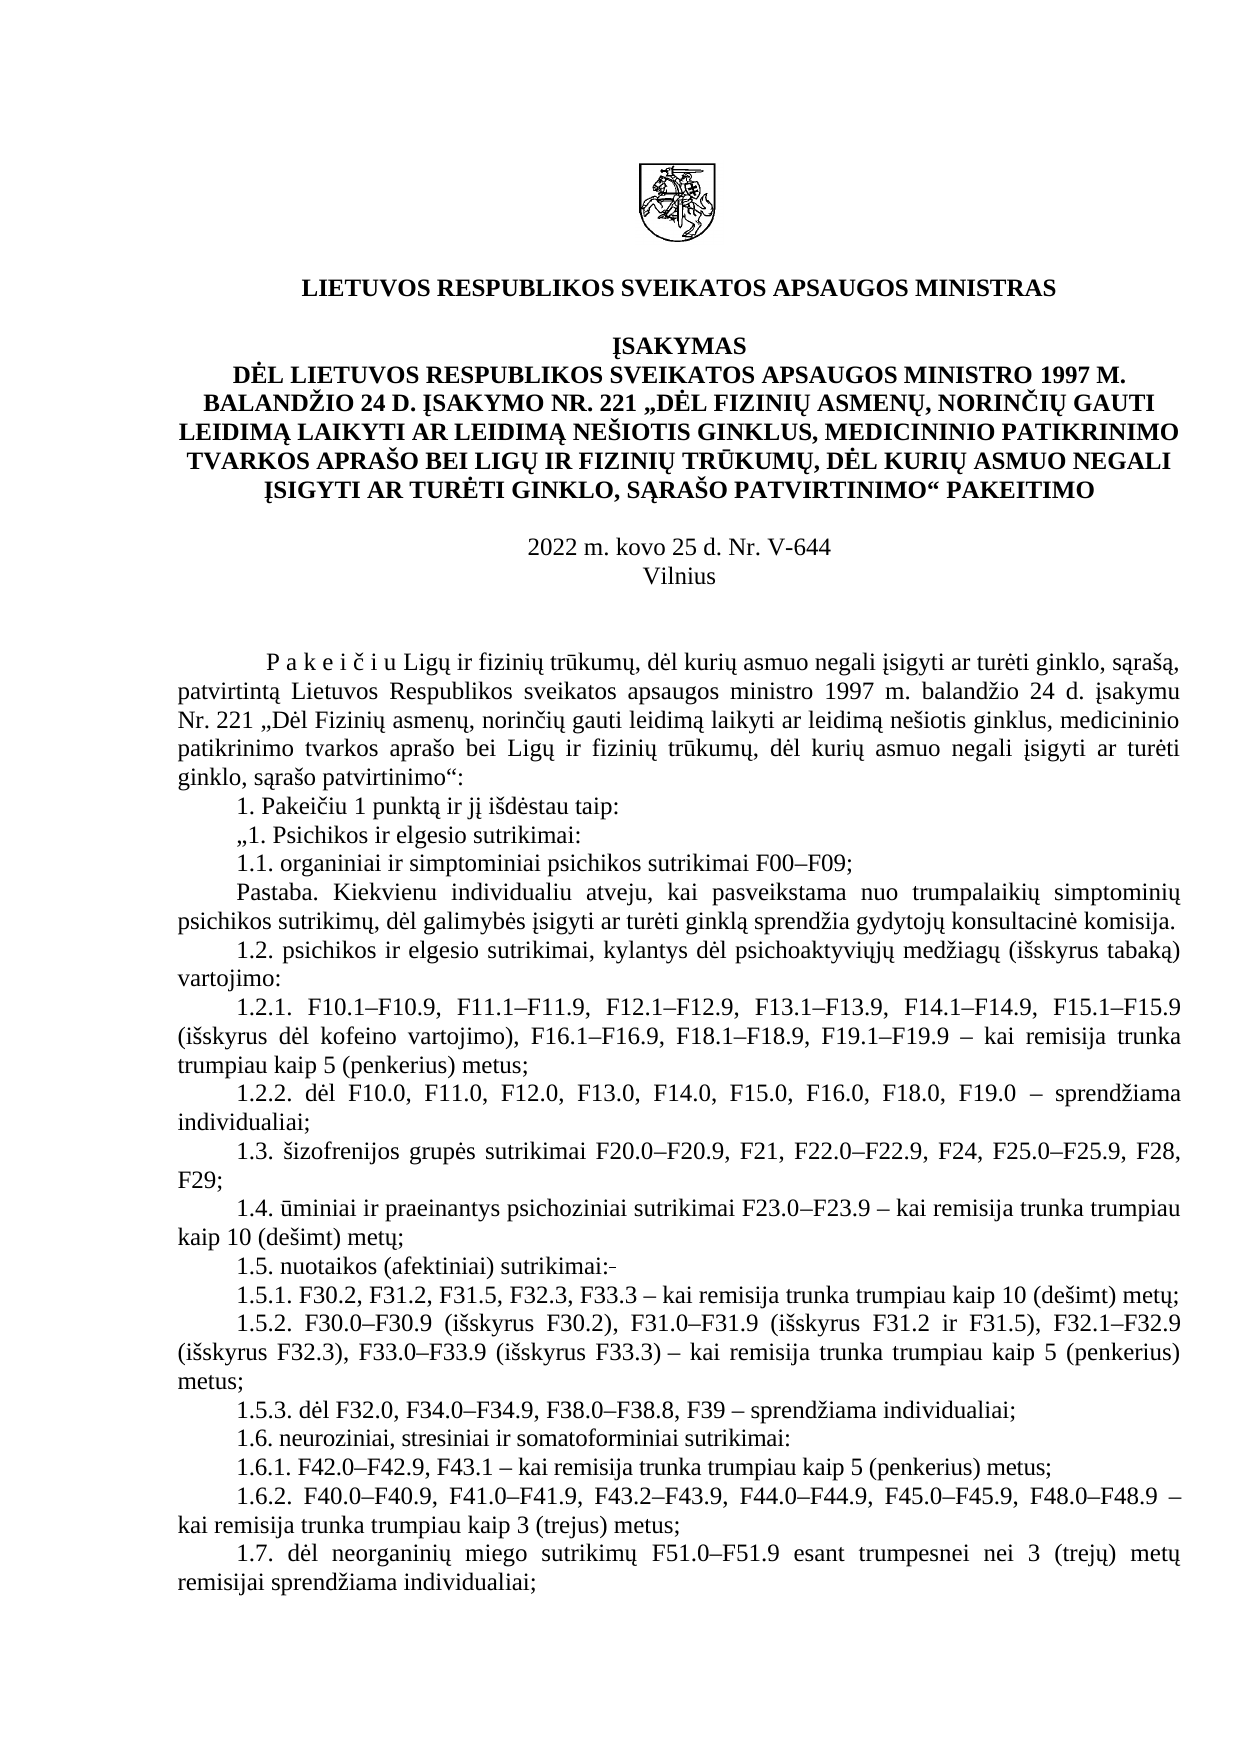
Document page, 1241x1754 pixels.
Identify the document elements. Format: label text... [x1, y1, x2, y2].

text Pastaba. Kiekvienu individualiu atveju, kai pasveikstama nuo trumpalaikių simptominių psichikos sutrikimų, dėl galimybės įsigyti ar turėti ginklą sprendžia gydytojų konsultacinė komisija. [177, 877, 1181, 935]
text 1.1. organiniai ir simptominiai psichikos sutrikimai F00–F09; [177, 848, 1181, 877]
text DĖL LIETUVOS RESPUBLIKOS SVEIKATOS APSAUGOS MINISTRO 1997 M. BALANDŽIO 24 D. ĮSAKYMO NR. 221 „DĖL FIZINIŲ ASMENŲ, NORINČIŲ GAUTI LEIDIMĄ LAIKYTI AR LEIDIMĄ NEŠIOTIS GINKLUS, MEDICININIO PATIKRINIMO TVARKOS APRAŠO BEI LIGŲ IR FIZINIŲ TRŪKUMŲ, DĖL KURIŲ ASMUO NEGALI ĮSIGYTI AR TURĖTI GINKLO, SĄRAŠO PATVIRTINIMO“ PAKEITIMO [177, 360, 1181, 503]
text Vilnius [177, 561, 1181, 590]
text 1.2.1. F10.1–F10.9, F11.1–F11.9, F12.1–F12.9, F13.1–F13.9, F14.1–F14.9, F15.1–F15.9 (išskyrus dėl kofeino vartojimo), F16.1–F16.9, F18.1–F18.9, F19.1–F19.9 – kai remisija trunka trumpiau kaip 5 (penkerius) metus; [177, 992, 1181, 1078]
text 1.5.2. F30.0–F30.9 (išskyrus F30.2), F31.0–F31.9 (išskyrus F31.2 ir F31.5), F32.1–F32.9 (išskyrus F32.3), F33.0–F33.9 (išskyrus F33.3) – kai remisija trunka trumpiau kaip 5 (penkerius) metus; [177, 1308, 1181, 1395]
text P a k e i č i u Ligų ir fizinių trūkumų, dėl kurių asmuo negali įsigyti ar turėti ginklo, sąrašą, patvirtintą Lietuvos Respublikos sveikatos apsaugos ministro 1997 m. balandžio 24 d. įsakymu Nr. 221 „Dėl Fizinių asmenų, norinčių gauti leidimą laikyti ar leidimą nešiotis ginklus, medicininio patikrinimo tvarkos aprašo bei Ligų ir fizinių trūkumų, dėl kurių asmuo negali įsigyti ar turėti ginklo, sąrašo patvirtinimo“: [177, 647, 1181, 791]
text 1.6.2. F40.0–F40.9, F41.0–F41.9, F43.2–F43.9, F44.0–F44.9, F45.0–F45.9, F48.0–F48.9 – kai remisija trunka trumpiau kaip 3 (trejus) metus; [177, 1481, 1181, 1538]
text 1.2. psichikos ir elgesio sutrikimai, kylantys dėl psichoaktyviųjų medžiagų (išskyrus tabaką) vartojimo: [177, 935, 1181, 992]
text 1.5.3. dėl F32.0, F34.0–F34.9, F38.0–F38.8, F39 – sprendžiama individualiai; [177, 1395, 1181, 1423]
text 2022 m. kovo 25 d. Nr. V-644 [177, 532, 1181, 561]
text 1. Pakeičiu 1 punktą ir jį išdėstau taip: [177, 791, 1181, 820]
text 1.5. nuotaikos (afektiniai) sutrikimai: [177, 1251, 1181, 1280]
text 1.3. šizofrenijos grupės sutrikimai F20.0–F20.9, F21, F22.0–F22.9, F24, F25.0–F25.9, F28, F29; [177, 1136, 1181, 1193]
text 1.6.1. F42.0–F42.9, F43.1 – kai remisija trunka trumpiau kaip 5 (penkerius) metus; [177, 1452, 1181, 1481]
text 1.4. ūminiai ir praeinantys psichoziniai sutrikimai F23.0–F23.9 – kai remisija trunka trumpiau kaip 10 (dešimt) metų; [177, 1193, 1181, 1251]
text 1.7. dėl neorganinių miego sutrikimų F51.0–F51.9 esant trumpesnei nei 3 (trejų) metų remisijai sprendžiama individualiai; [177, 1538, 1181, 1596]
text LIETUVOS RESPUBLIKOS SVEIKATOS APSAUGOS MINISTRAS [177, 273, 1181, 302]
text 1.6. neuroziniai, stresiniai ir somatoforminiai sutrikimai: [177, 1423, 1181, 1452]
text „1. Psichikos ir elgesio sutrikimai: [177, 820, 1181, 848]
text ĮSAKYMAS [177, 331, 1181, 360]
text 1.2.2. dėl F10.0, F11.0, F12.0, F13.0, F14.0, F15.0, F16.0, F18.0, F19.0 – sprendžiama individualiai; [177, 1078, 1181, 1136]
text 1.5.1. F30.2, F31.2, F31.5, F32.3, F33.3 – kai remisija trunka trumpiau kaip 10 (dešimt) metų; [177, 1280, 1181, 1308]
